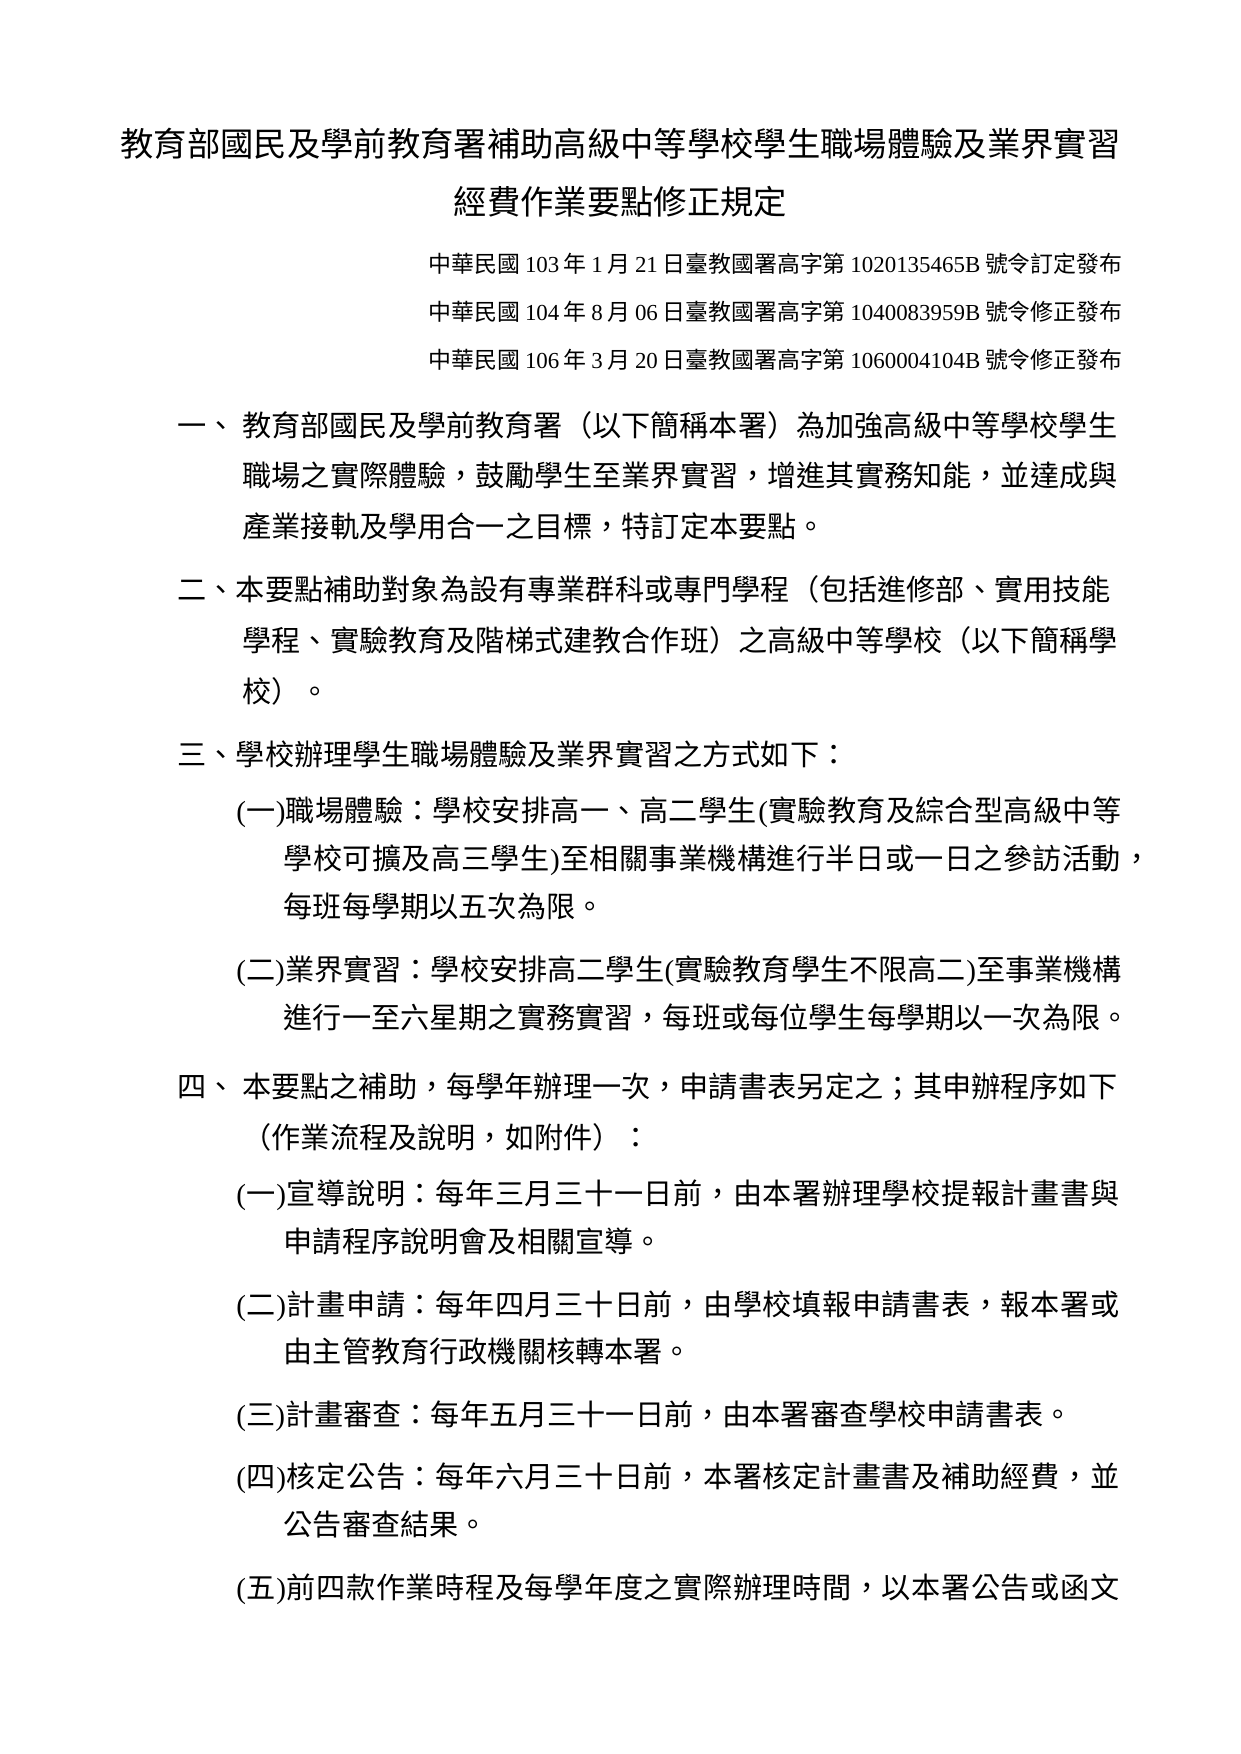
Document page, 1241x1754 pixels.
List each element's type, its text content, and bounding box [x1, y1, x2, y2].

text (二)計畫申請：每年四月三十日前，由學校填報申請書表，報本署或由主管教育行政機關核轉本署。 [236, 1275, 1122, 1371]
text (一)職場體驗：學校安排高一、高二學生(實驗教育及綜合型高級中等學校可擴及高三學生)至相關事業機構進行半日或一日之參訪活動，每班每學期以五次為限。 [236, 782, 1122, 926]
text (五)前四款作業時程及每學年度之實際辦理時間，以本署公告或函文 [236, 1559, 1122, 1607]
text (三)計畫審查：每年五月三十一日前，由本署審查學校申請書表。 [218, 1386, 1122, 1434]
text (四)核定公告：每年六月三十日前，本署核定計畫書及補助經費，並公告審查結果。 [236, 1448, 1122, 1544]
text 中華民國106年3月20日臺教國署高字第1060004104B號令修正發布 [118, 342, 1122, 375]
text 教育部國民及學前教育署補助高級中等學校學生職場體驗及業界實習經費作業要點修正規定 [118, 118, 1122, 224]
text 四、 本要點之補助，每學年辦理一次，申請書表另定之；其申辦程序如下（作業流程及說明，如附件）： [177, 1063, 1122, 1157]
text 中華民國104年8月06日臺教國署高字第1040083959B號令修正發布 [118, 294, 1122, 327]
text (一)宣導說明：每年三月三十一日前，由本署辦理學校提報計畫書與申請程序說明會及相關宣導。 [236, 1165, 1122, 1261]
text 二、本要點補助對象為設有專業群科或專門學程（包括進修部、實用技能學程、實驗教育及階梯式建教合作班）之高級中等學校（以下簡稱學校）。 [177, 567, 1122, 711]
text 中華民國103年1月21日臺教國署高字第1020135465B號令訂定發布 [118, 246, 1122, 279]
text (二)業界實習：學校安排高二學生(實驗教育學生不限高二)至事業機構進行一至六星期之實務實習，每班或每位學生每學期以一次為限。 [236, 941, 1122, 1036]
text 三、學校辦理學生職場體驗及業界實習之方式如下： [177, 732, 1122, 774]
text 一、 教育部國民及學前教育署（以下簡稱本署）為加強高級中等學校學生職場之實際體驗，鼓勵學生至業界實習，增進其實務知能，並達成與產業接軌及學用合一之目標，特訂定本要點。 [177, 402, 1122, 546]
